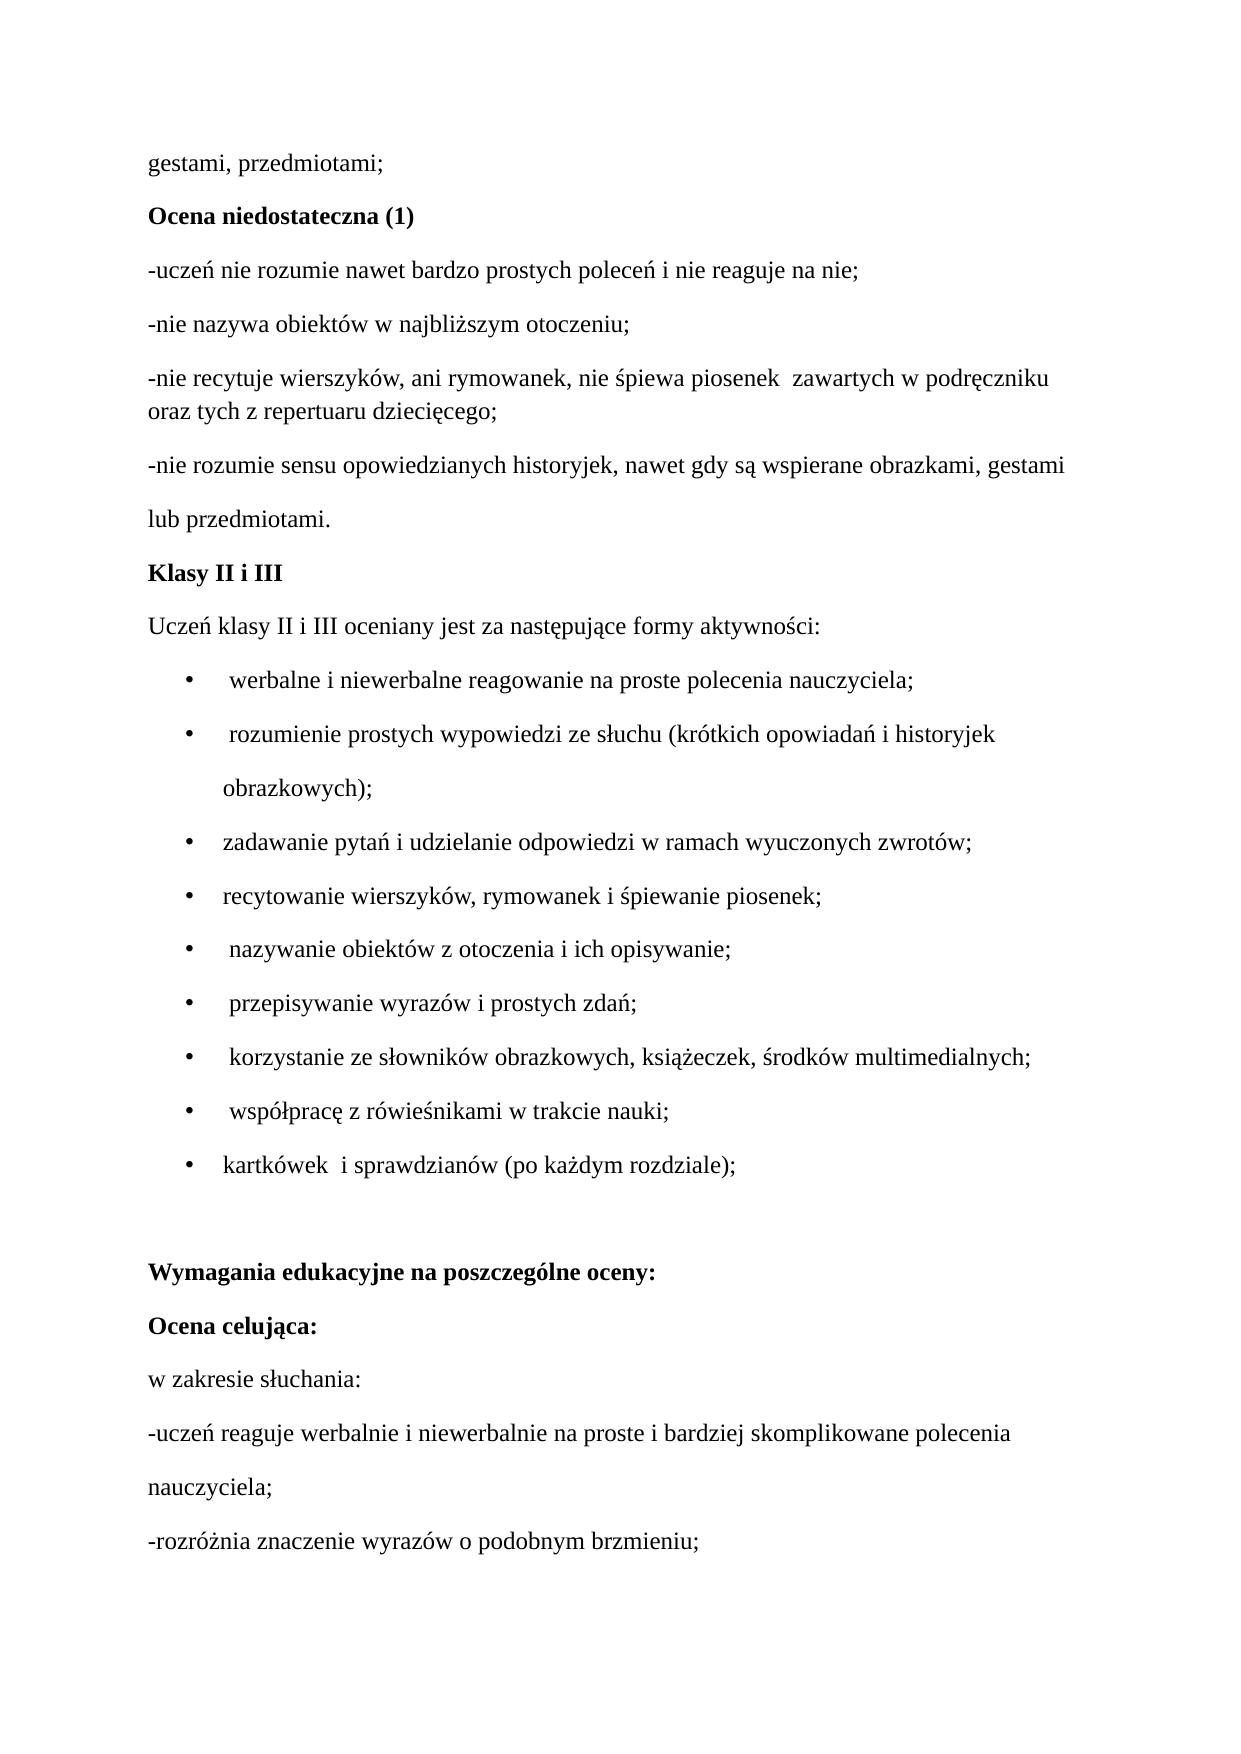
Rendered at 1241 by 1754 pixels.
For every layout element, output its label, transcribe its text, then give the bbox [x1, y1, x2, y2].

text -nie recytuje wierszyków, ani rymowanek, nie śpiewa piosenek zawartych w podręczniku oraz tych z repertuaru dziecięcego; [148, 363, 1093, 425]
list współpracę z rówieśnikami w trakcie nauki; [185, 1096, 1093, 1125]
list zadawanie pytań i udzielanie odpowiedzi w ramach wyuczonych zwrotów; [185, 827, 1093, 856]
text Wymagania edukacyjne na poszczególne oceny: [148, 1257, 1093, 1286]
list kartkówek i sprawdzianów (po każdym rozdziale); [185, 1150, 1093, 1179]
text Klasy II i III [148, 558, 1093, 586]
text nauczyciela; [148, 1472, 1093, 1501]
list korzystanie ze słowników obrazkowych, książeczek, środków multimedialnych; [185, 1042, 1093, 1071]
text -nie rozumie sensu opowiedzianych historyjek, nawet gdy są wspierane obrazkami, gestami [148, 450, 1093, 479]
text -uczeń nie rozumie nawet bardzo prostych poleceń i nie reaguje na nie; [148, 255, 1093, 284]
text lub przedmiotami. [148, 504, 1093, 532]
text gestami, przedmiotami; [148, 148, 1093, 176]
text w zakresie słuchania: [148, 1364, 1093, 1393]
text Ocena niedostateczna (1) [148, 201, 1093, 230]
list nazywanie obiektów z otoczenia i ich opisywanie; [185, 934, 1093, 963]
text -nie nazywa obiektów w najbliższym otoczeniu; [148, 309, 1093, 338]
list obrazkowych); [185, 773, 1093, 802]
text Ocena celująca: [148, 1311, 1093, 1339]
text -uczeń reaguje werbalnie i niewerbalnie na proste i bardziej skomplikowane polecenia [148, 1418, 1093, 1447]
list werbalne i niewerbalne reagowanie na proste polecenia nauczyciela; [185, 665, 1093, 694]
text -rozróżnia znaczenie wyrazów o podobnym brzmieniu; [148, 1526, 1093, 1555]
list recytowanie wierszyków, rymowanek i śpiewanie piosenek; [185, 881, 1093, 909]
list przepisywanie wyrazów i prostych zdań; [185, 988, 1093, 1017]
list rozumienie prostych wypowiedzi ze słuchu (krótkich opowiadań i historyjek [185, 719, 1093, 748]
text Uczeń klasy II i III oceniany jest za następujące formy aktywności: [148, 611, 1093, 640]
